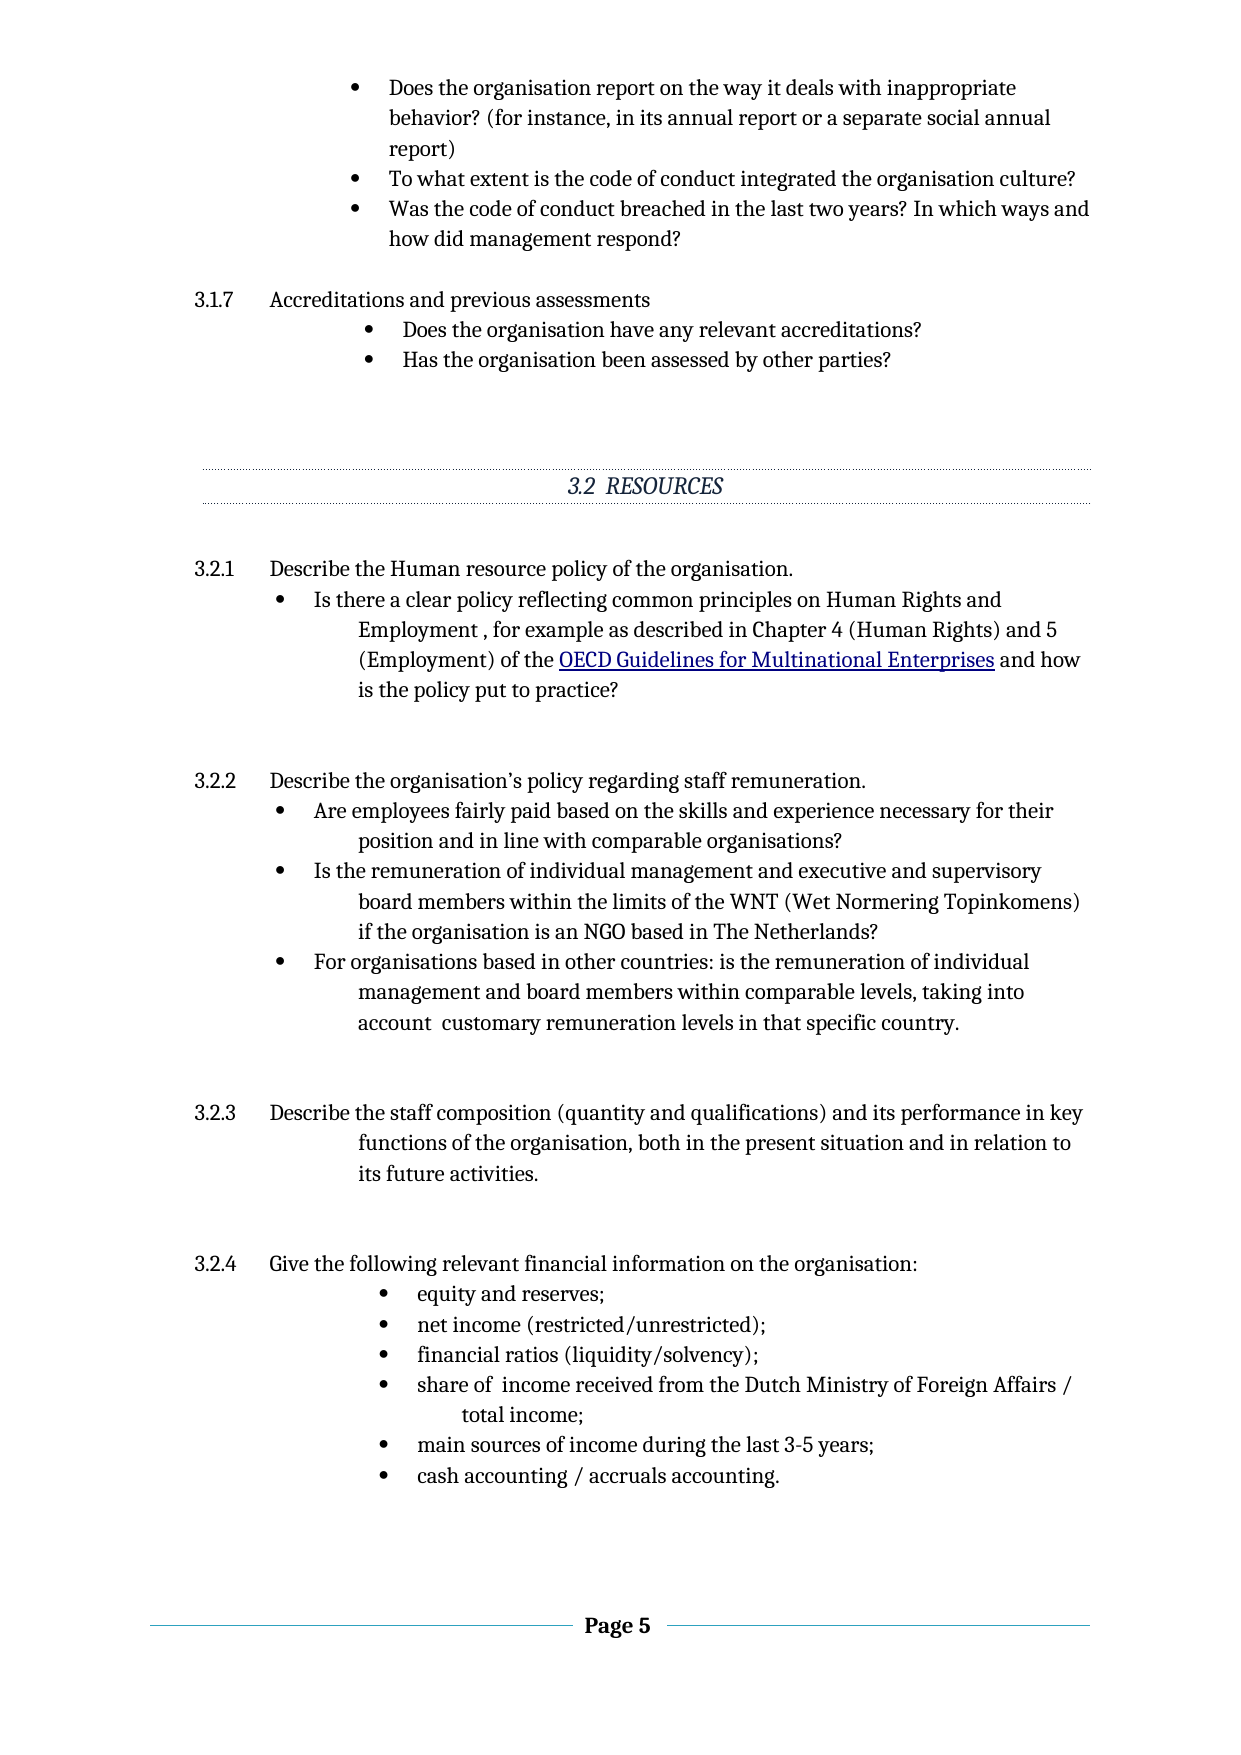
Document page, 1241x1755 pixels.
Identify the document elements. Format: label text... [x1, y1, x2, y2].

list share of income received from the Dutch Ministry of Foreign Affairs / total income; [379, 1372, 1090, 1428]
list Does the organisation report on the way it deals with inappropriate behavior? (for instance, in its annual report or a separate social annual report) [351, 75, 1090, 162]
list Describe the Human resource policy of the organisation. [194, 556, 1090, 582]
list Is the remuneration of individual management and executive and supervisory board members within the limits of the WNT (Wet Normering Topinkomens) if the organisation is an NGO based in The Netherlands? [276, 858, 1090, 945]
list main sources of income during the last 3-5 years; [379, 1432, 1090, 1458]
list equity and reserves; [379, 1281, 1090, 1307]
list net income (restricted/unrestricted); [379, 1311, 1090, 1338]
list financial ratios (liquidity/solvency); [379, 1342, 1090, 1368]
list For organisations based in other countries: is the remuneration of individual management and board members within comparable levels, taking into account customary remuneration levels in that specific country. [276, 949, 1090, 1036]
list To what extent is the code of conduct integrated the organisation culture? [351, 166, 1090, 192]
list Describe the organisation’s policy regarding staff remuneration. [194, 768, 1090, 794]
list Is there a clear policy reflecting common principles on Human Rights and Employment , for example as described in Chapter 4 (Human Rights) and 5 (Employment) of the OECD Guidelines for Multinational Enterprises and how is the policy put to practice? [276, 586, 1090, 703]
list Are employees fairly paid based on the skills and experience necessary for their position and in line with comparable organisations? [276, 798, 1090, 854]
list Was the code of conduct breached in the last two years? In which ways and how did management respond? [351, 196, 1090, 252]
list Does the organisation have any relevant accreditations? [365, 317, 1090, 343]
list Give the following relevant financial information on the organisation: [194, 1251, 1090, 1277]
list Resources [202, 469, 1090, 504]
list Describe the staff composition (quantity and qualifications) and its performance in key functions of the organisation, both in the present situation and in relation to its future activities. [194, 1100, 1090, 1187]
list Has the organisation been assessed by other parties? [365, 347, 1090, 373]
list cash accounting / accruals accounting. [379, 1462, 1090, 1489]
list Accreditations and previous assessments [194, 286, 1090, 313]
